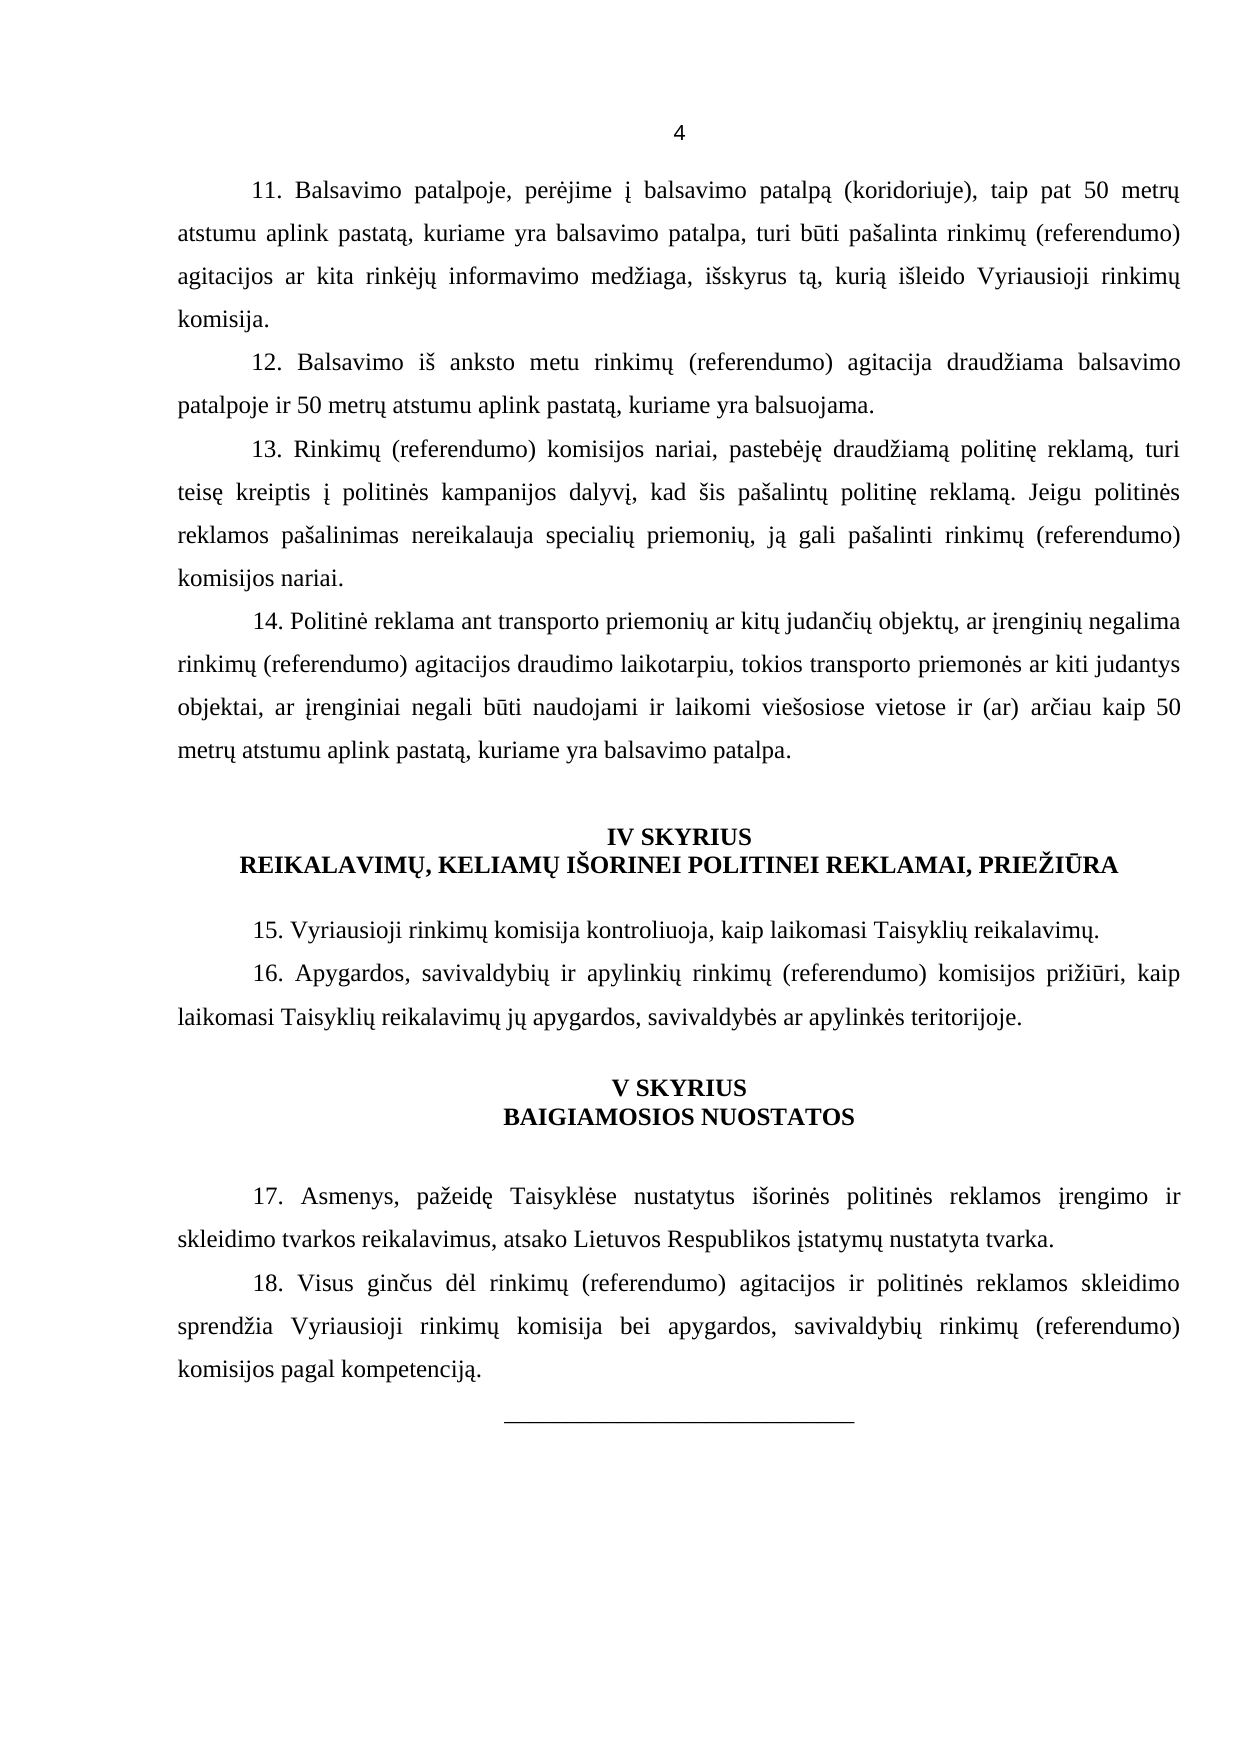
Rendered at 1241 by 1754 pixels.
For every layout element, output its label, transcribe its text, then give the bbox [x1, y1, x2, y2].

text ____________________________ [177, 1397, 1181, 1426]
text IV SKYRIUS [177, 822, 1181, 851]
text 11. Balsavimo patalpoje, perėjime į balsavimo patalpą (koridoriuje), taip pat 50 metrų atstumu aplink pastatą, kuriame yra balsavimo patalpa, turi būti pašalinta rinkimų (referendumo) agitacijos ar kita rinkėjų informavimo medžiaga, išskyrus tą, kurią išleido Vyriausioji rinkimų komisija. [177, 175, 1181, 333]
text 17. Asmenys, pažeidę Taisyklėse nustatytus išorinės politinės reklamos įrengimo ir skleidimo tvarkos reikalavimus, atsako Lietuvos Respublikos įstatymų nustatyta tvarka. [177, 1181, 1181, 1253]
text REIKALAVIMŲ, KELIAMŲ IŠORINEI POLITINEI REKLAMAI, PRIEŽIŪRA [177, 851, 1181, 879]
text 15. Vyriausioji rinkimų komisija kontroliuoja, kaip laikomasi Taisyklių reikalavimų. [177, 915, 1181, 944]
text 13. Rinkimų (referendumo) komisijos nariai, pastebėję draudžiamą politinę reklamą, turi teisę kreiptis į politinės kampanijos dalyvį, kad šis pašalintų politinę reklamą. Jeigu politinės reklamos pašalinimas nereikalauja specialių priemonių, ją gali pašalinti rinkimų (referendumo) komisijos nariai. [177, 434, 1181, 592]
text 12. Balsavimo iš anksto metu rinkimų (referendumo) agitacija draudžiama balsavimo patalpoje ir 50 metrų atstumu aplink pastatą, kuriame yra balsuojama. [177, 347, 1181, 419]
text 16. Apygardos, savivaldybių ir apylinkių rinkimų (referendumo) komisijos prižiūri, kaip laikomasi Taisyklių reikalavimų jų apygardos, savivaldybės ar apylinkės teritorijoje. [177, 958, 1181, 1030]
text BAIGIAMOSIOS NUOSTATOS [177, 1102, 1181, 1131]
text 18. Visus ginčus dėl rinkimų (referendumo) agitacijos ir politinės reklamos skleidimo sprendžia Vyriausioji rinkimų komisija bei apygardos, savivaldybių rinkimų (referendumo) komisijos pagal kompetenciją. [177, 1268, 1181, 1383]
text V SKYRIUS [177, 1073, 1181, 1102]
text 14. Politinė reklama ant transporto priemonių ar kitų judančių objektų, ar įrenginių negalima rinkimų (referendumo) agitacijos draudimo laikotarpiu, tokios transporto priemonės ar kiti judantys objektai, ar įrenginiai negali būti naudojami ir laikomi viešosiose vietose ir (ar) arčiau kaip 50 metrų atstumu aplink pastatą, kuriame yra balsavimo patalpa. [177, 606, 1181, 764]
